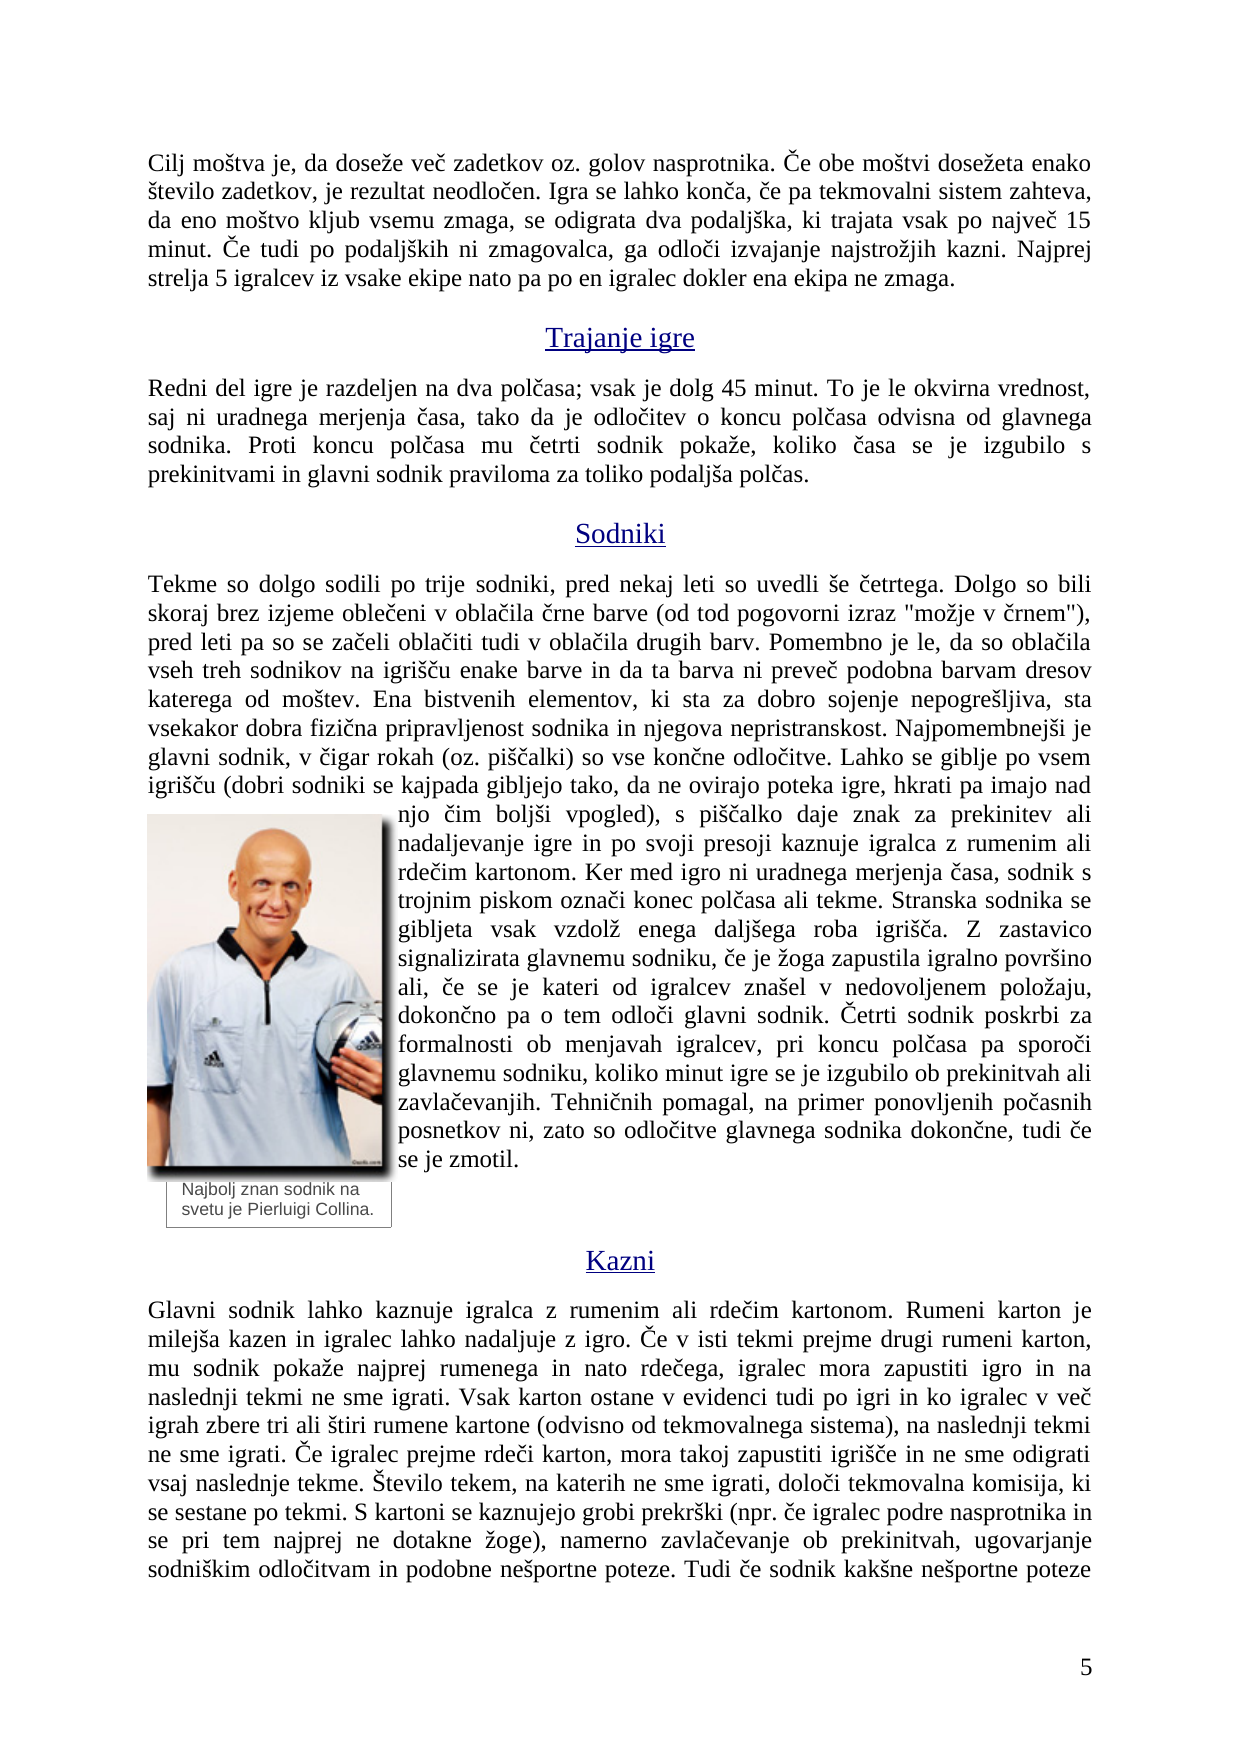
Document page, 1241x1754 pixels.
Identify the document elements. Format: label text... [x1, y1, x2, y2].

subtitle Kazni [148, 1243, 1093, 1276]
text Cilj moštva je, da doseže več zadetkov oz. golov nasprotnika. Če obe moštvi dosežeta enako število zadetkov, je rezultat neodločen. Igra se lahko konča, če pa tekmovalni sistem zahteva, da eno moštvo kljub vsemu zmaga, se odigrata dva podaljška, ki trajata vsak po največ 15 minut. Če tudi po podaljških ni zmagovalca, ga odloči izvajanje najstrožjih kazni. Najprej strelja 5 igralcev iz vsake ekipe nato pa po en igralec dokler ena ekipa ne zmaga. [148, 148, 1093, 291]
subtitle Sodniki [148, 517, 1093, 550]
text Glavni sodnik lahko kaznuje igralca z rumenim ali rdečim kartonom. Rumeni karton je milejša kazen in igralec lahko nadaljuje z igro. Če v isti tekmi prejme drugi rumeni karton, mu sodnik pokaže najprej rumenega in nato rdečega, igralec mora zapustiti igro in na naslednji tekmi ne sme igrati. Vsak karton ostane v evidenci tudi po igri in ko igralec v več igrah zbere tri ali štiri rumene kartone (odvisno od tekmovalnega sistema), na naslednji tekmi ne sme igrati. Če igralec prejme rdeči karton, mora takoj zapustiti igrišče in ne sme odigrati vsaj naslednje tekme. Število tekem, na katerih ne sme igrati, določi tekmovalna komisija, ki se sestane po tekmi. S kartoni se kaznujejo grobi prekrški (npr. če igralec podre nasprotnika in se pri tem najprej ne dotakne žoge), namerno zavlačevanje ob prekinitvah, ugovarjanje sodniškim odločitvam in podobne nešportne poteze. Tudi če sodnik kakšne nešportne poteze [148, 1295, 1093, 1583]
text Tekme so dolgo sodili po trije sodniki, pred nekaj leti so uvedli še četrtega. Dolgo so bili skoraj brez izjeme oblečeni v oblačila črne barve (od tod pogovorni izraz "možje v črnem"), pred leti pa so se začeli oblačiti tudi v oblačila drugih barv. Pomembno je le, da so oblačila vseh treh sodnikov na igrišču enake barve in da ta barva ni preveč podobna barvam dresov katerega od moštev. Ena bistvenih elementov, ki sta za dobro sojenje nepogrešljiva, sta vsekakor dobra fizična pripravljenost sodnika in njegova nepristranskost. Najpomembnejši je glavni sodnik, v čigar rokah (oz. piščalki) so vse končne odločitve. Lahko se giblje po vsem igrišču (dobri sodniki se kajpada gibljejo tako, da ne ovirajo poteka igre, hkrati pa imajo nad njo čim boljši vpogled), s piščalko daje znak za prekinitev ali nadaljevanje igre in po svoji presoji kaznuje igralca z rumenim ali rdečim kartonom. Ker med igro ni uradnega merjenja časa, sodnik s trojnim piskom označi konec polčasa ali tekme. Stranska sodnika se gibljeta vsak vzdolž enega daljšega roba igrišča. Z zastavico signalizirata glavnemu sodniku, če je žoga zapustila igralno površino ali, če se je kateri od igralcev znašel v nedovoljenem položaju, dokončno pa o tem odloči glavni sodnik. Četrti sodnik poskrbi za formalnosti ob menjavah igralcev, pri koncu polčasa pa sporoči glavnemu sodniku, koliko minut igre se je izgubilo ob prekinitvah ali zavlačevanjih. Tehničnih pomagal, na primer ponovljenih počasnih posnetkov ni, zato so odločitve glavnega sodnika dokončne, tudi če se je zmotil. [148, 569, 1093, 1173]
text Redni del igre je razdeljen na dva polčasa; vsak je dolg 45 minut. To je le okvirna vrednost, saj ni uradnega merjenja časa, tako da je odločitev o koncu polčasa odvisna od glavnega sodnika. Proti koncu polčasa mu četrti sodnik pokaže, koliko časa se je izgubilo s prekinitvami in glavni sodnik praviloma za toliko podaljša polčas. [148, 373, 1093, 488]
picture [147, 814, 398, 1182]
subtitle Trajanje igre [148, 320, 1093, 354]
text Najbolj znan sodnik na svetu je Pierluigi Collina. [181, 1182, 376, 1219]
